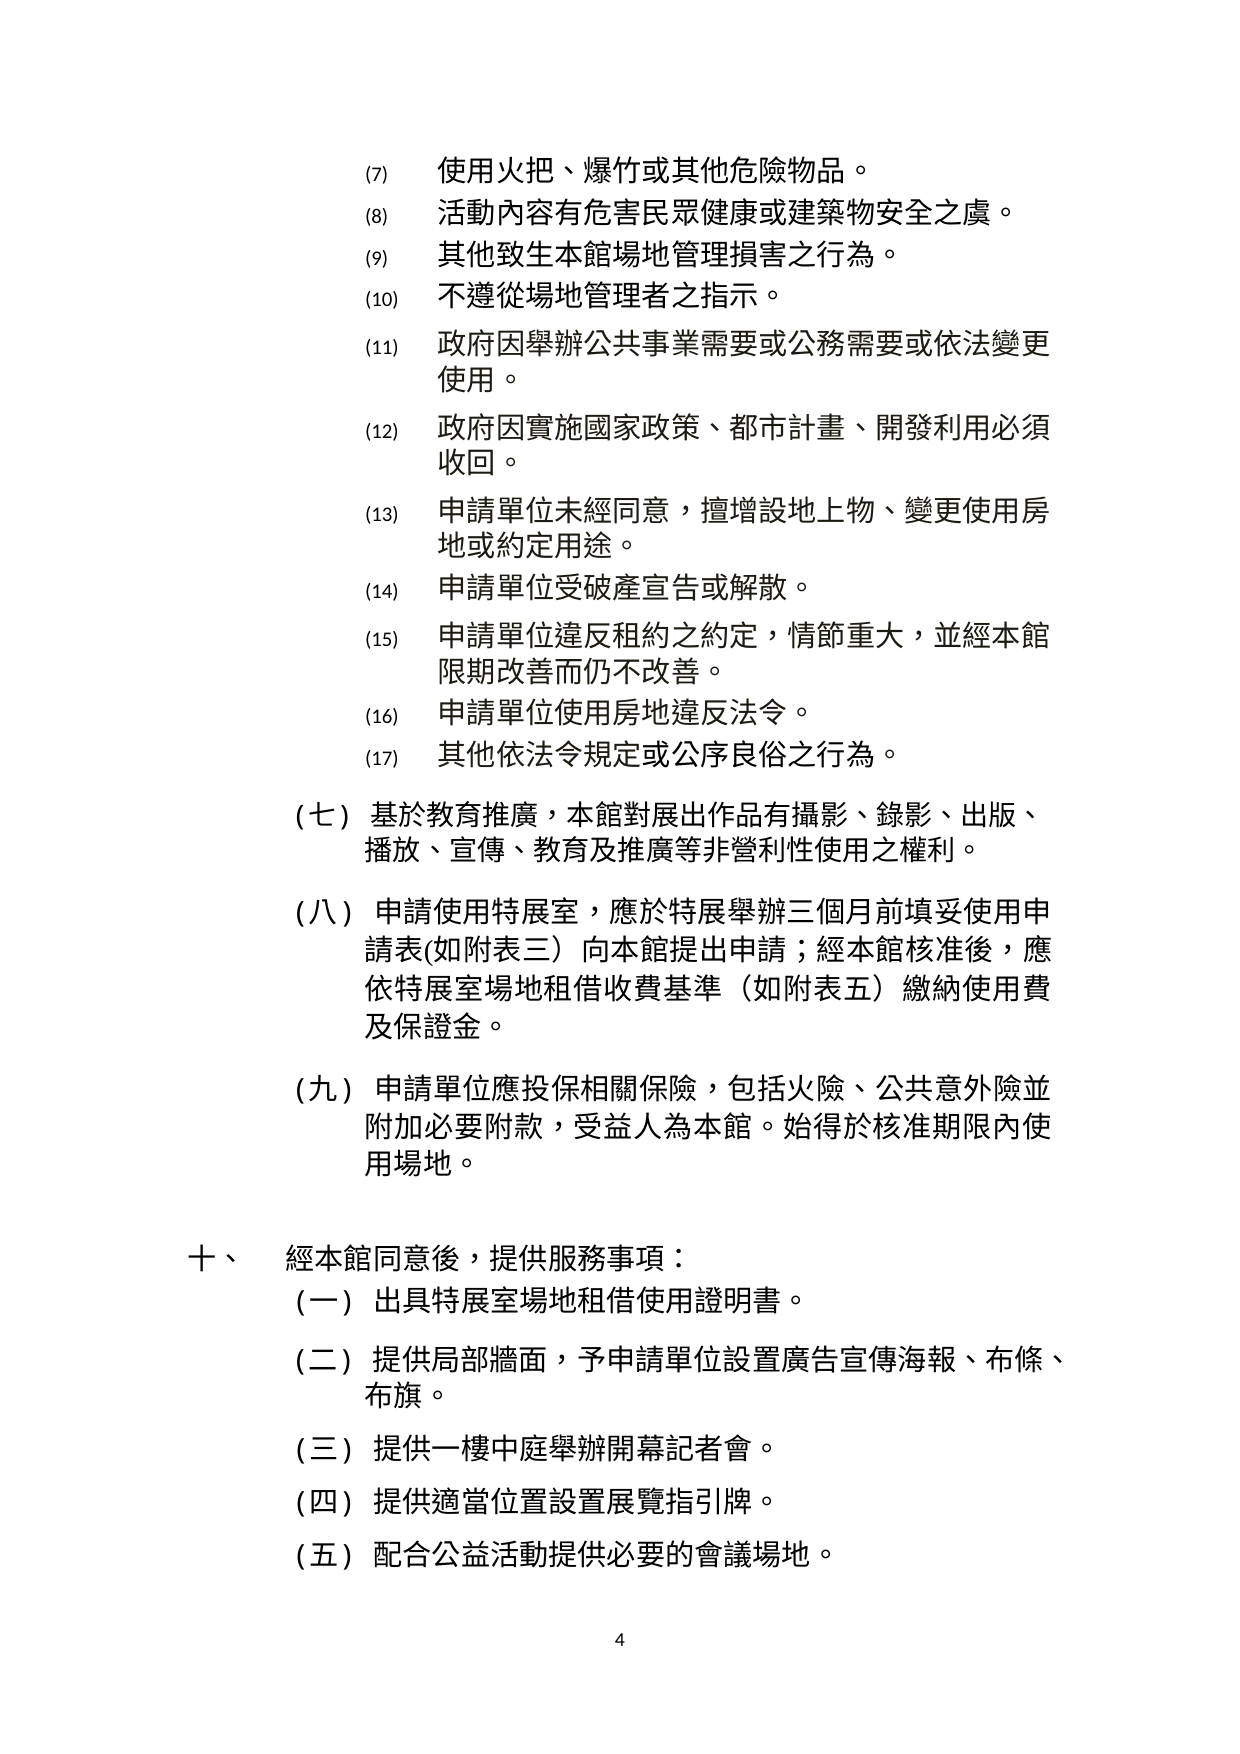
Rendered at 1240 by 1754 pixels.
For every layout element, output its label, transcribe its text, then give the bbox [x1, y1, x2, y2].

text 十、 經本館同意後，提供服務事項： [187, 1242, 1089, 1277]
text (三) 提供一樓中庭舉辦開幕記者會。 [292, 1431, 1089, 1466]
list 不遵從場地管理者之指示。 [365, 278, 1089, 314]
list 申請單位使用房地違反法令。 [365, 696, 1089, 731]
list 申請單位受破產宣告或解散。 [365, 570, 1089, 606]
list 使用火把、爆竹或其他危險物品。 [365, 153, 1089, 189]
text 4 [150, 1627, 1089, 1651]
list 其他致生本館場地管理損害之行為。 [365, 237, 1089, 272]
text (二) 提供局部牆面，予申請單位設置廣告宣傳海報、布條、布旗。 [291, 1343, 1060, 1413]
list 申請單位未經同意，擅增設地上物、變更使用房地或約定用途。 [365, 493, 1053, 564]
text (九) 申請單位應投保相關保險，包括火險、公共意外險並附加必要附款，受益人為本館。始得於核准期限內使用場地。 [291, 1070, 1051, 1182]
text (七) 基於教育推廣，本館對展出作品有攝影、錄影、出版、播放、宣傳、教育及推廣等非營利性使用之權利。 [291, 797, 1060, 867]
list 政府因舉辦公共事業需要或公務需要或依法變更使用。 [365, 327, 1053, 397]
text (五) 配合公益活動提供必要的會議場地。 [292, 1537, 1089, 1572]
list 申請單位違反租約之約定，情節重大，並經本館限期改善而仍不改善。 [365, 618, 1053, 689]
text (一) 出具特展室場地租借使用證明書。 [292, 1283, 1089, 1318]
list 活動內容有危害民眾健康或建築物安全之虞。 [365, 195, 1089, 231]
list 其他依法令規定或公序良俗之行為。 [365, 737, 1089, 772]
text (八) 申請使用特展室，應於特展舉辦三個月前填妥使用申請表(如附表三）向本館提出申請；經本館核准後，應依特展室場地租借收費基準（如附表五）繳納使用費及保證金。 [291, 891, 1053, 1045]
list 政府因實施國家政策、都市計畫、開發利用必須收回。 [365, 410, 1053, 481]
text (四) 提供適當位置設置展覽指引牌。 [292, 1484, 1089, 1519]
